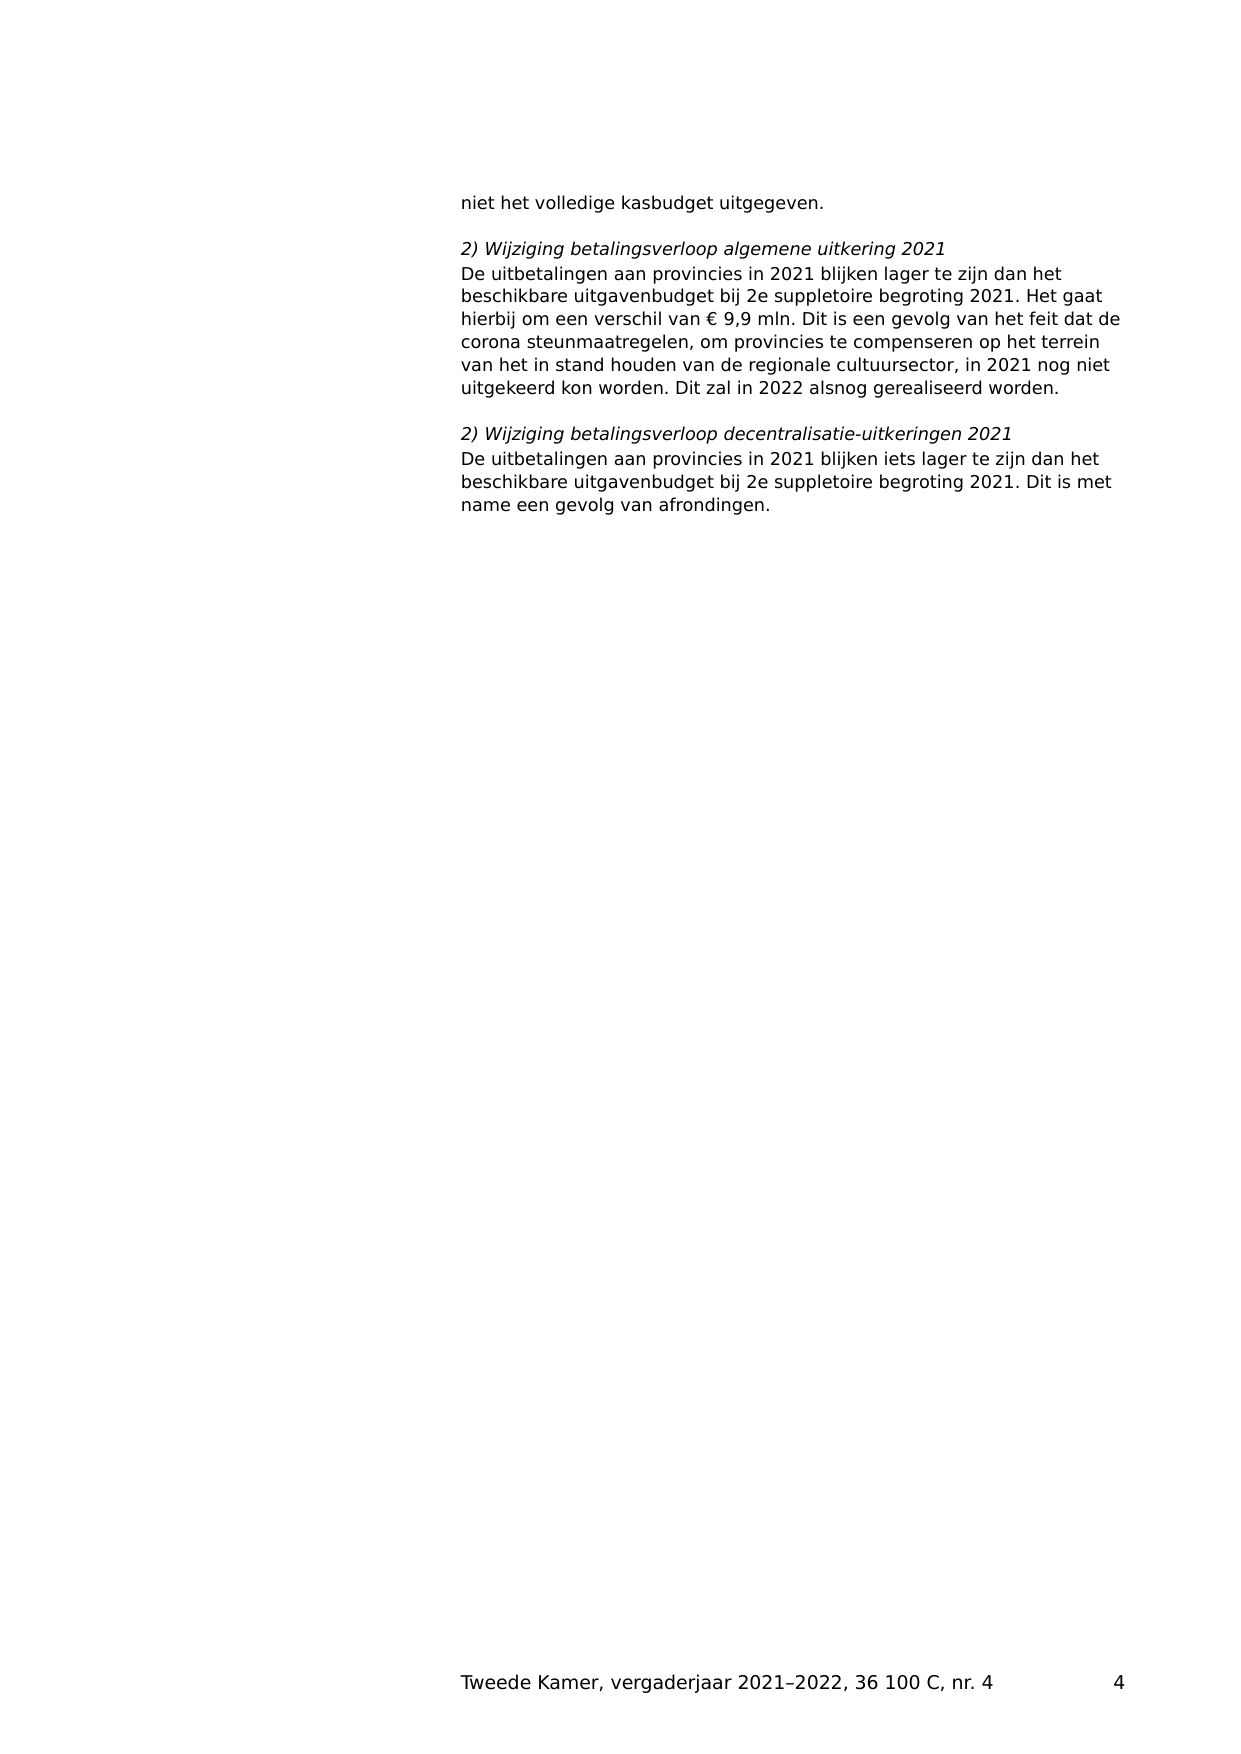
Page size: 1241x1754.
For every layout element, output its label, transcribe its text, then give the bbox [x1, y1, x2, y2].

text 2) Wijziging betalingsverloop decentralisatie-uitkeringen 2021 [461, 422, 1125, 445]
text De uitbetalingen aan provincies in 2021 blijken iets lager te zijn dan het beschikbare uitgavenbudget bij 2e suppletoire begroting 2021. Dit is met name een gevolg van afrondingen. [461, 447, 1125, 516]
text De uitbetalingen aan provincies in 2021 blijken lager te zijn dan het beschikbare uitgavenbudget bij 2e suppletoire begroting 2021. Het gaat hierbij om een verschil van € 9,9 mln. Dit is een gevolg van het feit dat de corona steunmaatregelen, om provincies te compenseren op het terrein van het in stand houden van de regionale cultuursector, in 2021 nog niet uitgekeerd kon worden. Dit zal in 2022 alsnog gerealiseerd worden. [461, 262, 1125, 399]
text niet het volledige kasbudget uitgegeven. [461, 191, 1125, 214]
text 2) Wijziging betalingsverloop algemene uitkering 2021 [461, 237, 1125, 259]
